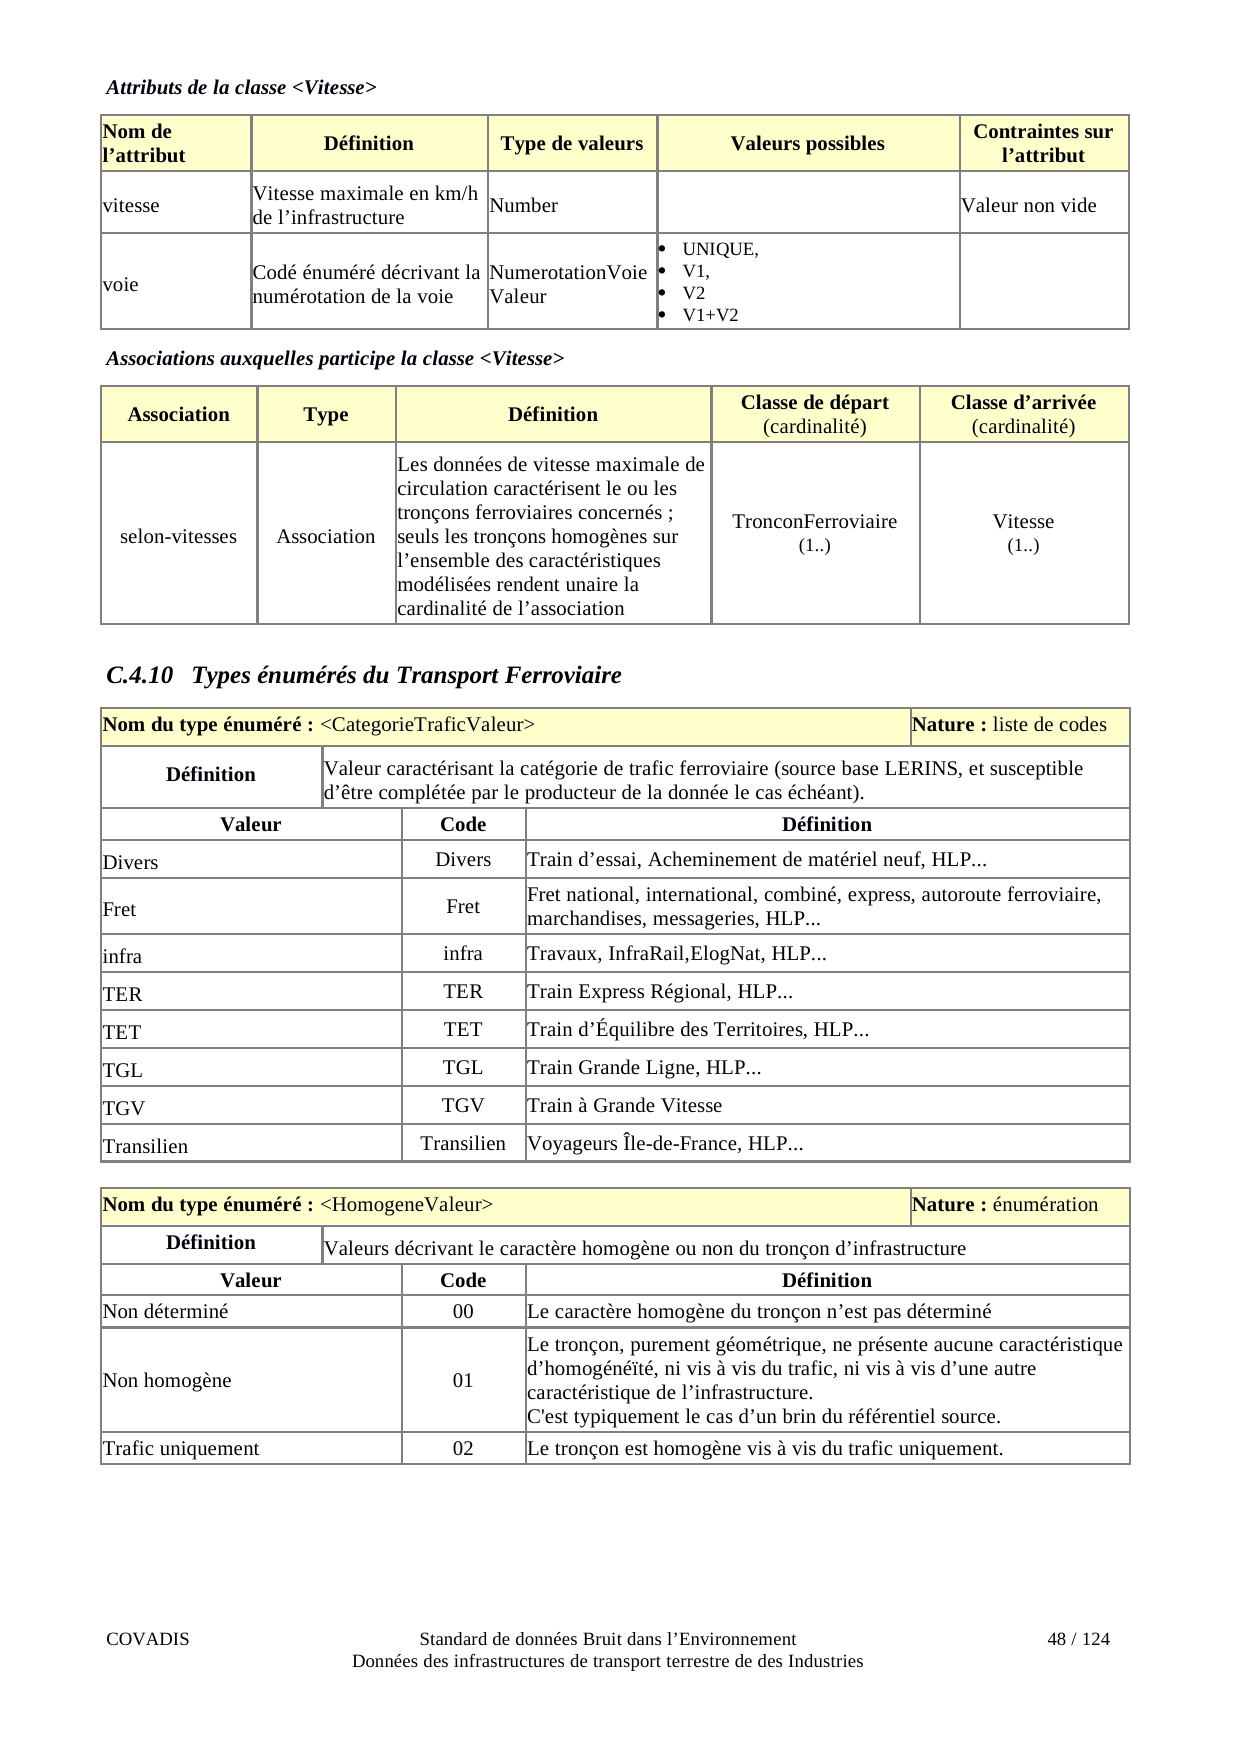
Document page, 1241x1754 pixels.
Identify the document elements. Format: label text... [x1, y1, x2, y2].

table_header Type [259, 387, 395, 441]
table_cell infra [102, 935, 401, 971]
table_cell Définition [527, 809, 1129, 839]
table_cell Vitesse (1..) [921, 443, 1128, 623]
table_header Nom du type énuméré : <HomogeneValeur> [102, 1189, 910, 1224]
table_cell Fret [403, 879, 525, 933]
table_cell TER [102, 973, 401, 1009]
table_header Nature : énumération [912, 1189, 1129, 1224]
table_cell Transilien [102, 1125, 401, 1160]
table_cell Non homogène [102, 1329, 401, 1431]
table_cell TGV [403, 1087, 525, 1122]
table_cell selon-vitesses [102, 443, 256, 623]
table_cell Non déterminé [102, 1296, 401, 1326]
table_cell Définition [527, 1265, 1129, 1294]
table_cell Le tronçon est homogène vis à vis du trafic uniquement. [527, 1433, 1129, 1462]
table_cell [659, 172, 959, 232]
table_header Définition [253, 116, 487, 170]
table_header Contraintes sur l’attribut [961, 116, 1128, 170]
table_cell [961, 234, 1128, 328]
table_cell Vitesse maximale en km/h de l’infrastructure [253, 172, 487, 232]
table_cell TET [102, 1011, 401, 1047]
table_cell Valeur [102, 1265, 401, 1294]
table_cell Définition [102, 747, 321, 807]
table_cell Définition [102, 1227, 321, 1262]
table_header Nom du type énuméré : <CategorieTraficValeur> [102, 709, 910, 745]
table_cell Divers [403, 841, 525, 877]
subtitle Associations auxquelles participe la classe <Vitesse> [106, 345, 1134, 369]
table_cell Divers [102, 841, 401, 877]
table_cell voie [102, 234, 250, 328]
table_cell 02 [403, 1433, 525, 1462]
table_cell Train d’Équilibre des Territoires, HLP... [527, 1011, 1129, 1047]
table_header Classe d’arrivée (cardinalité) [921, 387, 1128, 441]
table_cell Valeur non vide [961, 172, 1128, 232]
table_cell TGL [403, 1049, 525, 1084]
table_header Type de valeurs [489, 116, 656, 170]
table_cell Valeurs décrivant le caractère homogène ou non du tronçon d’infrastructure [324, 1227, 1129, 1262]
table_cell Train à Grande Vitesse [527, 1087, 1129, 1122]
table_cell Valeur caractérisant la catégorie de trafic ferroviaire (source base LERINS, et susceptible d’être complétée par le producteur de la donnée le cas échéant). [324, 747, 1129, 807]
table_cell Voyageurs Île-de-France, HLP... [527, 1125, 1129, 1160]
table_cell TER [403, 973, 525, 1009]
table_cell Train Grande Ligne, HLP... [527, 1049, 1129, 1084]
table_cell TGL [102, 1049, 401, 1084]
table_cell Travaux, InfraRail,ElogNat, HLP... [527, 935, 1129, 971]
table_cell 01 [403, 1329, 525, 1431]
table_cell TronconFerroviaire (1..) [713, 443, 919, 623]
table_cell Le tronçon, purement géométrique, ne présente aucune caractéristique d’homogénéïté, ni vis à vis du trafic, ni vis à vis d’une autre caractéristique de l’infrastructure. C'est typiquement le cas d’un brin du référentiel source. [527, 1329, 1129, 1431]
table_cell infra [403, 935, 525, 971]
table_header Nature : liste de codes [912, 709, 1129, 745]
table_header Association [102, 387, 256, 441]
table_cell Fret national, international, combiné, express, autoroute ferroviaire, marchandises, messageries, HLP... [527, 879, 1129, 933]
table_cell NumerotationVoie Valeur [489, 234, 656, 328]
subtitle Types énumérés du Transport Ferroviaire [106, 660, 1134, 689]
table_cell Transilien [403, 1125, 525, 1160]
table_cell Code [403, 809, 525, 839]
table_cell Le caractère homogène du tronçon n’est pas déterminé [527, 1296, 1129, 1326]
table_cell Association [259, 443, 395, 623]
table_header Nom de l’attribut [102, 116, 250, 170]
table_cell Train Express Régional, HLP... [527, 973, 1129, 1009]
subtitle Attributs de la classe <Vitesse> [106, 75, 1134, 99]
table_cell Valeur [102, 809, 401, 839]
table_cell 00 [403, 1296, 525, 1326]
table_header Classe de départ (cardinalité) [713, 387, 919, 441]
table_cell Les données de vitesse maximale de circulation caractérisent le ou les tronçons ferroviaires concernés ; seuls les tronçons homogènes sur l’ensemble des caractéristiques modélisées rendent unaire la cardinalité de l’association [397, 443, 710, 623]
table_cell TGV [102, 1087, 401, 1122]
table_cell UNIQUE, V1, V2 V1+V2 [659, 234, 959, 328]
table_header Définition [397, 387, 710, 441]
table_cell Trafic uniquement [102, 1433, 401, 1462]
table_cell TET [403, 1011, 525, 1047]
table_cell Train d’essai, Acheminement de matériel neuf, HLP... [527, 841, 1129, 877]
table_cell vitesse [102, 172, 250, 232]
table_header Valeurs possibles [659, 116, 959, 170]
table_cell Code [403, 1265, 525, 1294]
table_cell Number [489, 172, 656, 232]
table_cell Fret [102, 879, 401, 933]
table_cell Codé énuméré décrivant la numérotation de la voie [253, 234, 487, 328]
